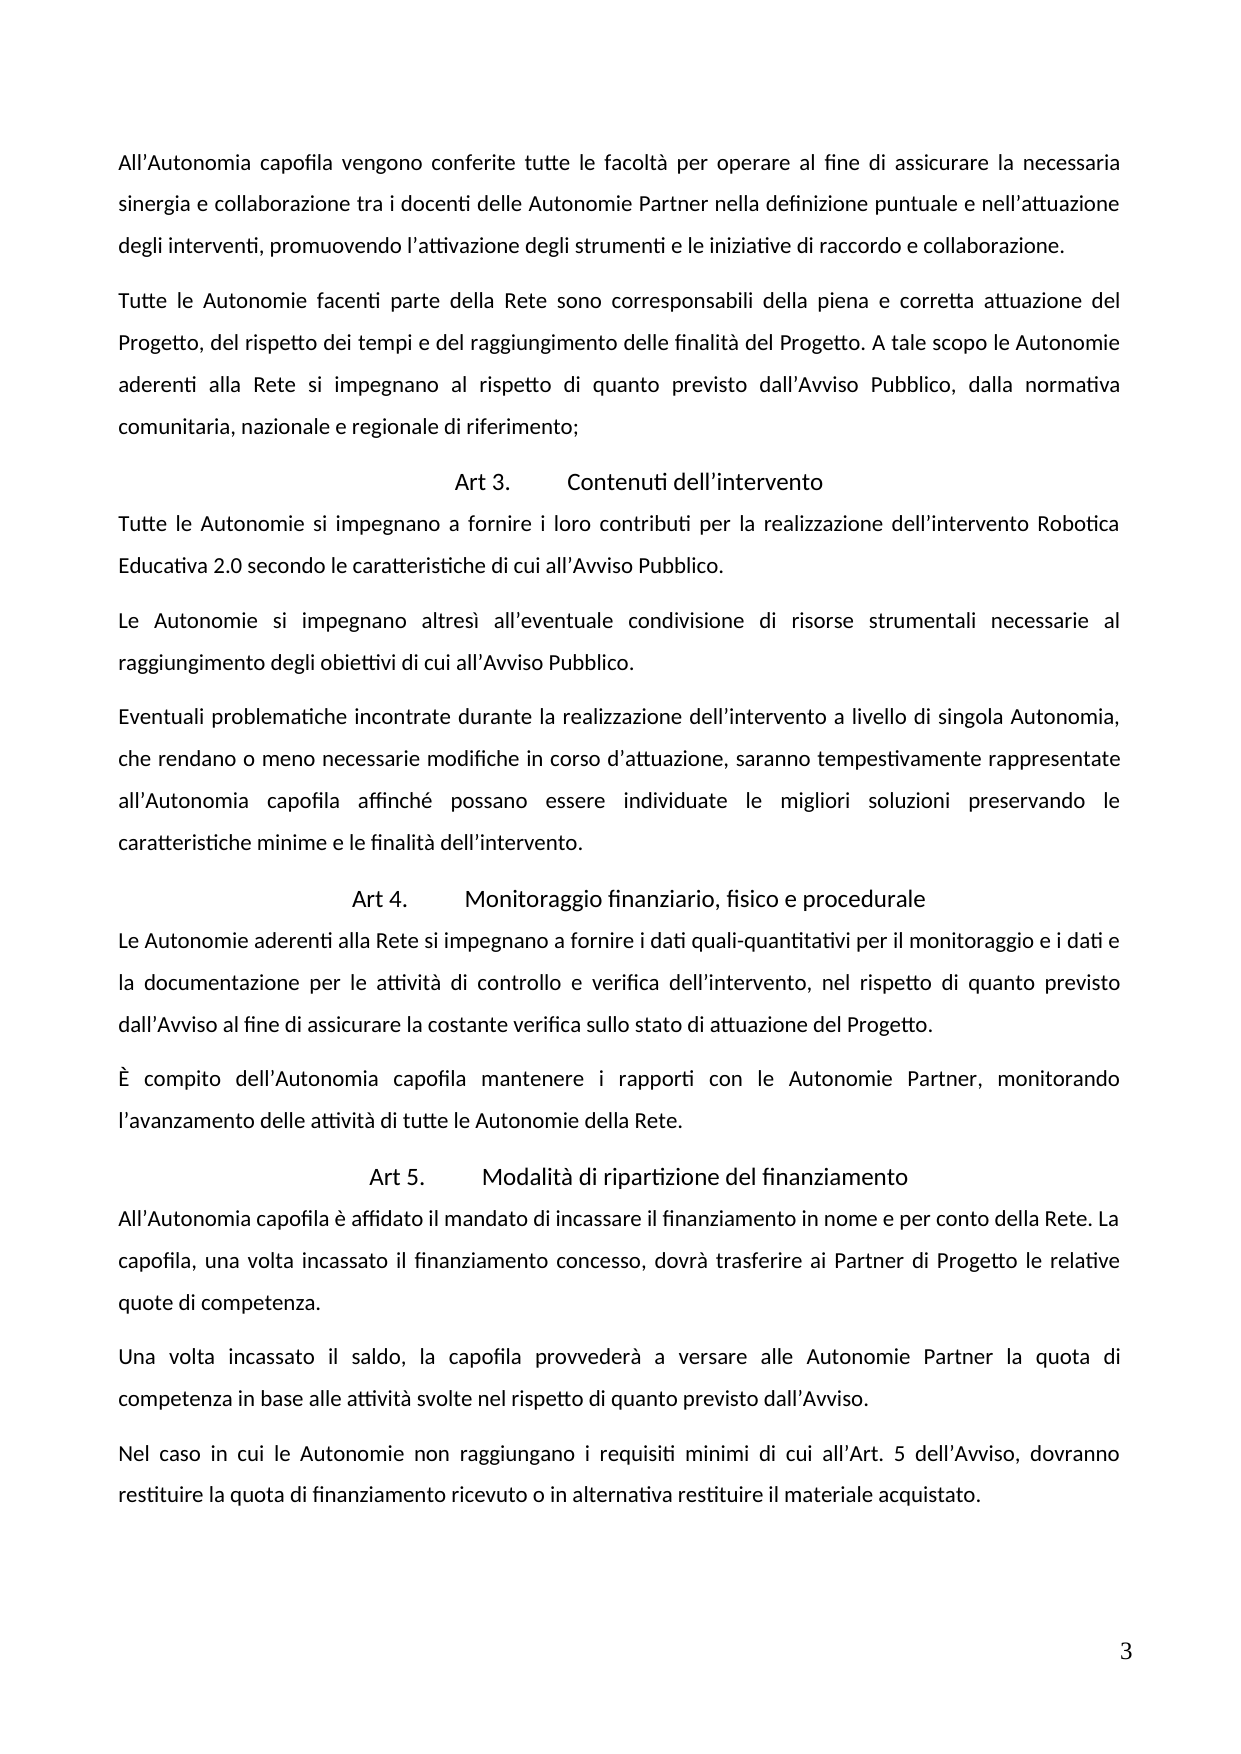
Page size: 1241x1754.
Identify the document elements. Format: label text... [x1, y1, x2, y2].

text Le Autonomie si impegnano altresì all’eventuale condivisione di risorse strumentali necessarie al raggiungimento degli obiettivi di cui all’Avviso Pubblico. [118, 606, 1122, 676]
text Nel caso in cui le Autonomie non raggiungano i requisiti minimi di cui all’Art. 5 dell’Avviso, dovranno restituire la quota di finanziamento ricevuto o in alternativa restituire il materiale acquistato. [118, 1439, 1122, 1509]
list Monitoraggio finanziario, fisico e procedurale [156, 883, 1122, 913]
list Modalità di ripartizione del finanziamento [156, 1161, 1122, 1191]
text Le Autonomie aderenti alla Rete si impegnano a fornire i dati quali-quantitativi per il monitoraggio e i dati e la documentazione per le attività di controllo e verifica dell’intervento, nel rispetto di quanto previsto dall’Avviso al fine di assicurare la costante verifica sullo stato di attuazione del Progetto. [118, 926, 1122, 1038]
text Una volta incassato il saldo, la capofila provvederà a versare alle Autonomie Partner la quota di competenza in base alle attività svolte nel rispetto di quanto previsto dall’Avviso. [118, 1342, 1122, 1412]
text Eventuali problematiche incontrate durante la realizzazione dell’intervento a livello di singola Autonomia, che rendano o meno necessarie modifiche in corso d’attuazione, saranno tempestivamente rappresentate all’Autonomia capofila affinché possano essere individuate le migliori soluzioni preservando le caratteristiche minime e le finalità dell’intervento. [118, 702, 1122, 856]
text È compito dell’Autonomia capofila mantenere i rapporti con le Autonomie Partner, monitorando l’avanzamento delle attività di tutte le Autonomie della Rete. [118, 1064, 1122, 1134]
text All’Autonomia capofila vengono conferite tutte le facoltà per operare al fine di assicurare la necessaria sinergia e collaborazione tra i docenti delle Autonomie Partner nella definizione puntuale e nell’attuazione degli interventi, promuovendo l’attivazione degli strumenti e le iniziative di raccordo e collaborazione. [118, 148, 1122, 259]
text Tutte le Autonomie facenti parte della Rete sono corresponsabili della piena e corretta attuazione del Progetto, del rispetto dei tempi e del raggiungimento delle finalità del Progetto. A tale scopo le Autonomie aderenti alla Rete si impegnano al rispetto di quanto previsto dall’Avviso Pubblico, dalla normativa comunitaria, nazionale e regionale di riferimento; [118, 286, 1122, 440]
text All’Autonomia capofila è affidato il mandato di incassare il finanziamento in nome e per conto della Rete. La capofila, una volta incassato il finanziamento concesso, dovrà trasferire ai Partner di Progetto le relative quote di competenza. [118, 1204, 1122, 1316]
list Contenuti dell’intervento [156, 466, 1122, 497]
text Tutte le Autonomie si impegnano a fornire i loro contributi per la realizzazione dell’intervento Robotica Educativa 2.0 secondo le caratteristiche di cui all’Avviso Pubblico. [118, 509, 1122, 579]
